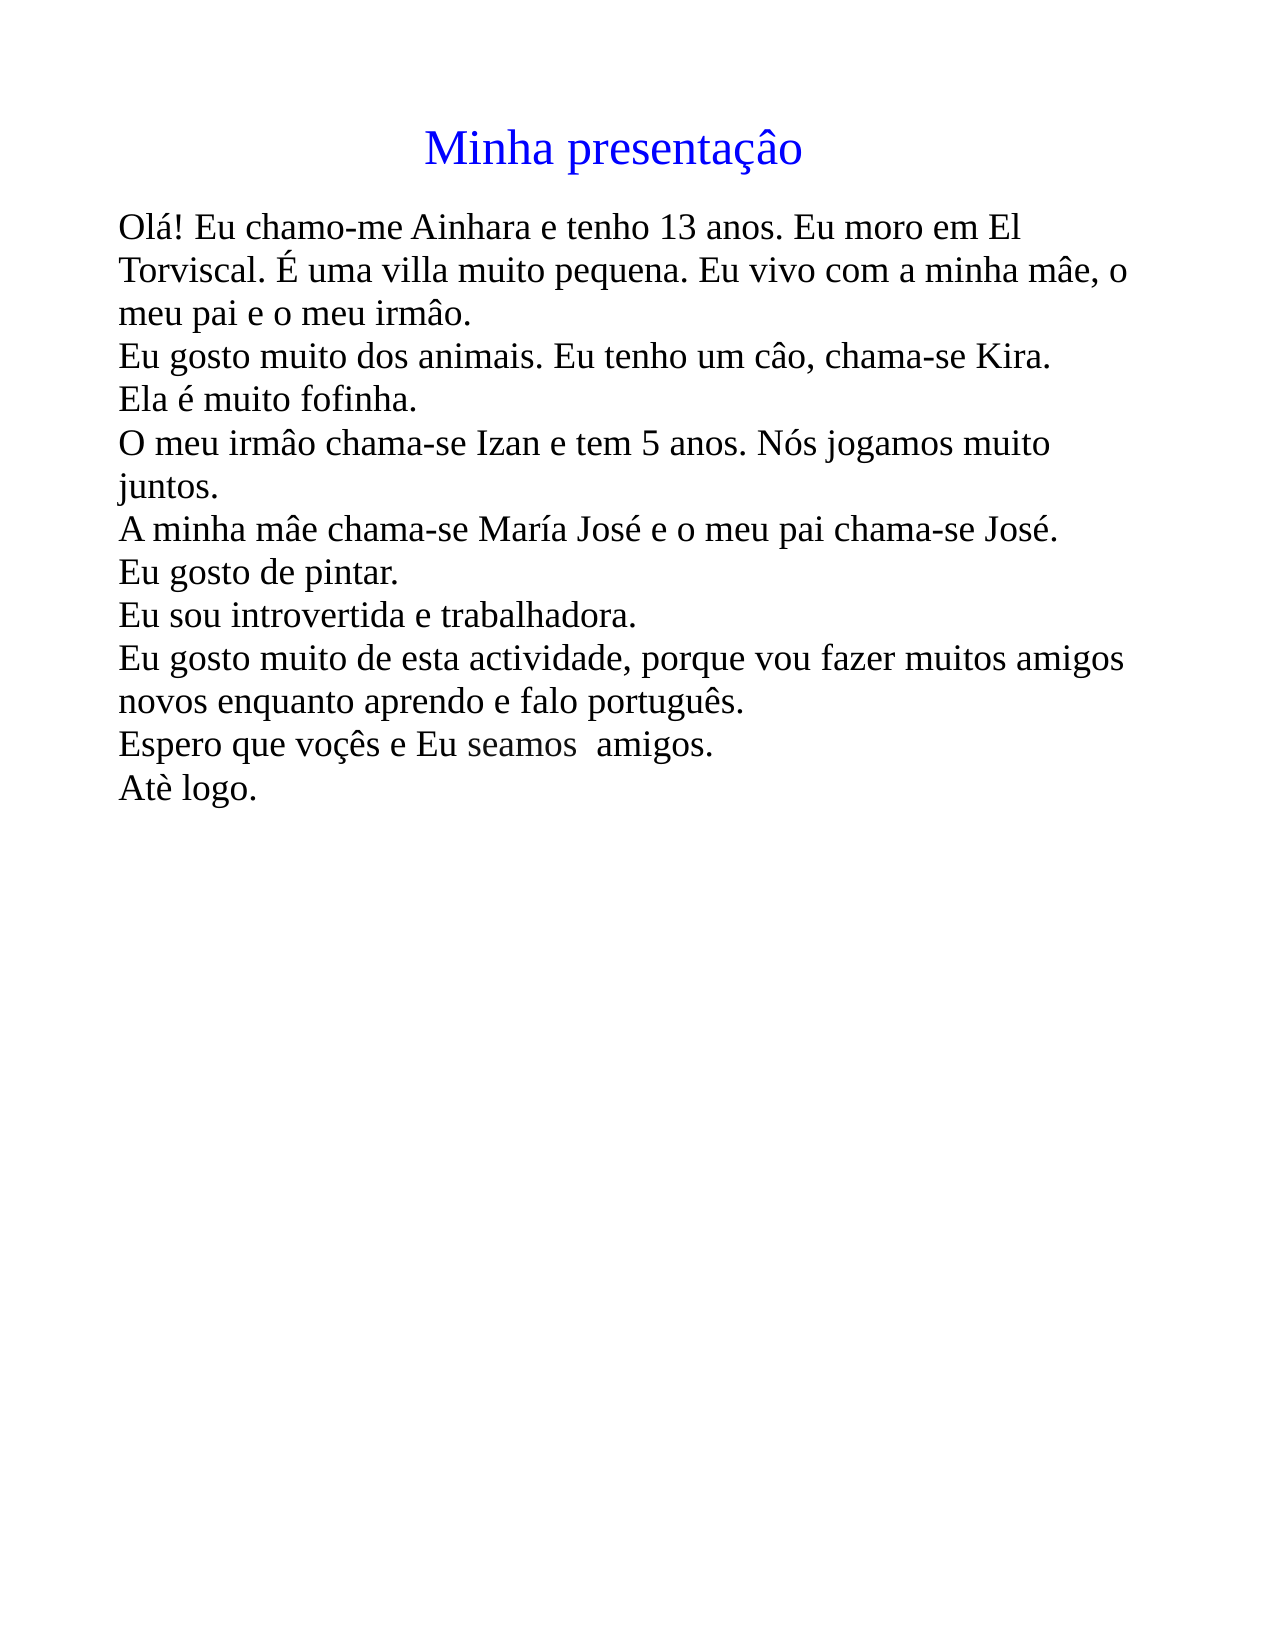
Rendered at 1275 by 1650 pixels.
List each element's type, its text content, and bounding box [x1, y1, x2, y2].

text Minha presentaçâo [118, 118, 1157, 176]
text O meu irmâo chama-se Izan e tem 5 anos. Nós jogamos muito juntos. [118, 420, 1157, 506]
text Eu sou introvertida e trabalhadora. [118, 592, 1157, 636]
text Espero que voçês e Eu seamos amigos. [118, 722, 1157, 765]
text A minha mâe chama-se María José e o meu pai chama-se José. [118, 506, 1157, 549]
text Eu gosto muito dos animais. Eu tenho um câo, chama-se Kira. [118, 334, 1157, 377]
text Eu gosto muito de esta actividade, porque vou fazer muitos amigos novos enquanto aprendo e falo português. [118, 636, 1157, 722]
text Ela é muito fofinha. [118, 377, 1157, 420]
text Olá! Eu chamo-me Ainhara e tenho 13 anos. Eu moro em El Torviscal. É uma villa muito pequena. Eu vivo com a minha mâe, o meu pai e o meu irmâo. [118, 204, 1157, 334]
text Eu gosto de pintar. [118, 549, 1157, 592]
text Atè logo. [118, 765, 1157, 808]
